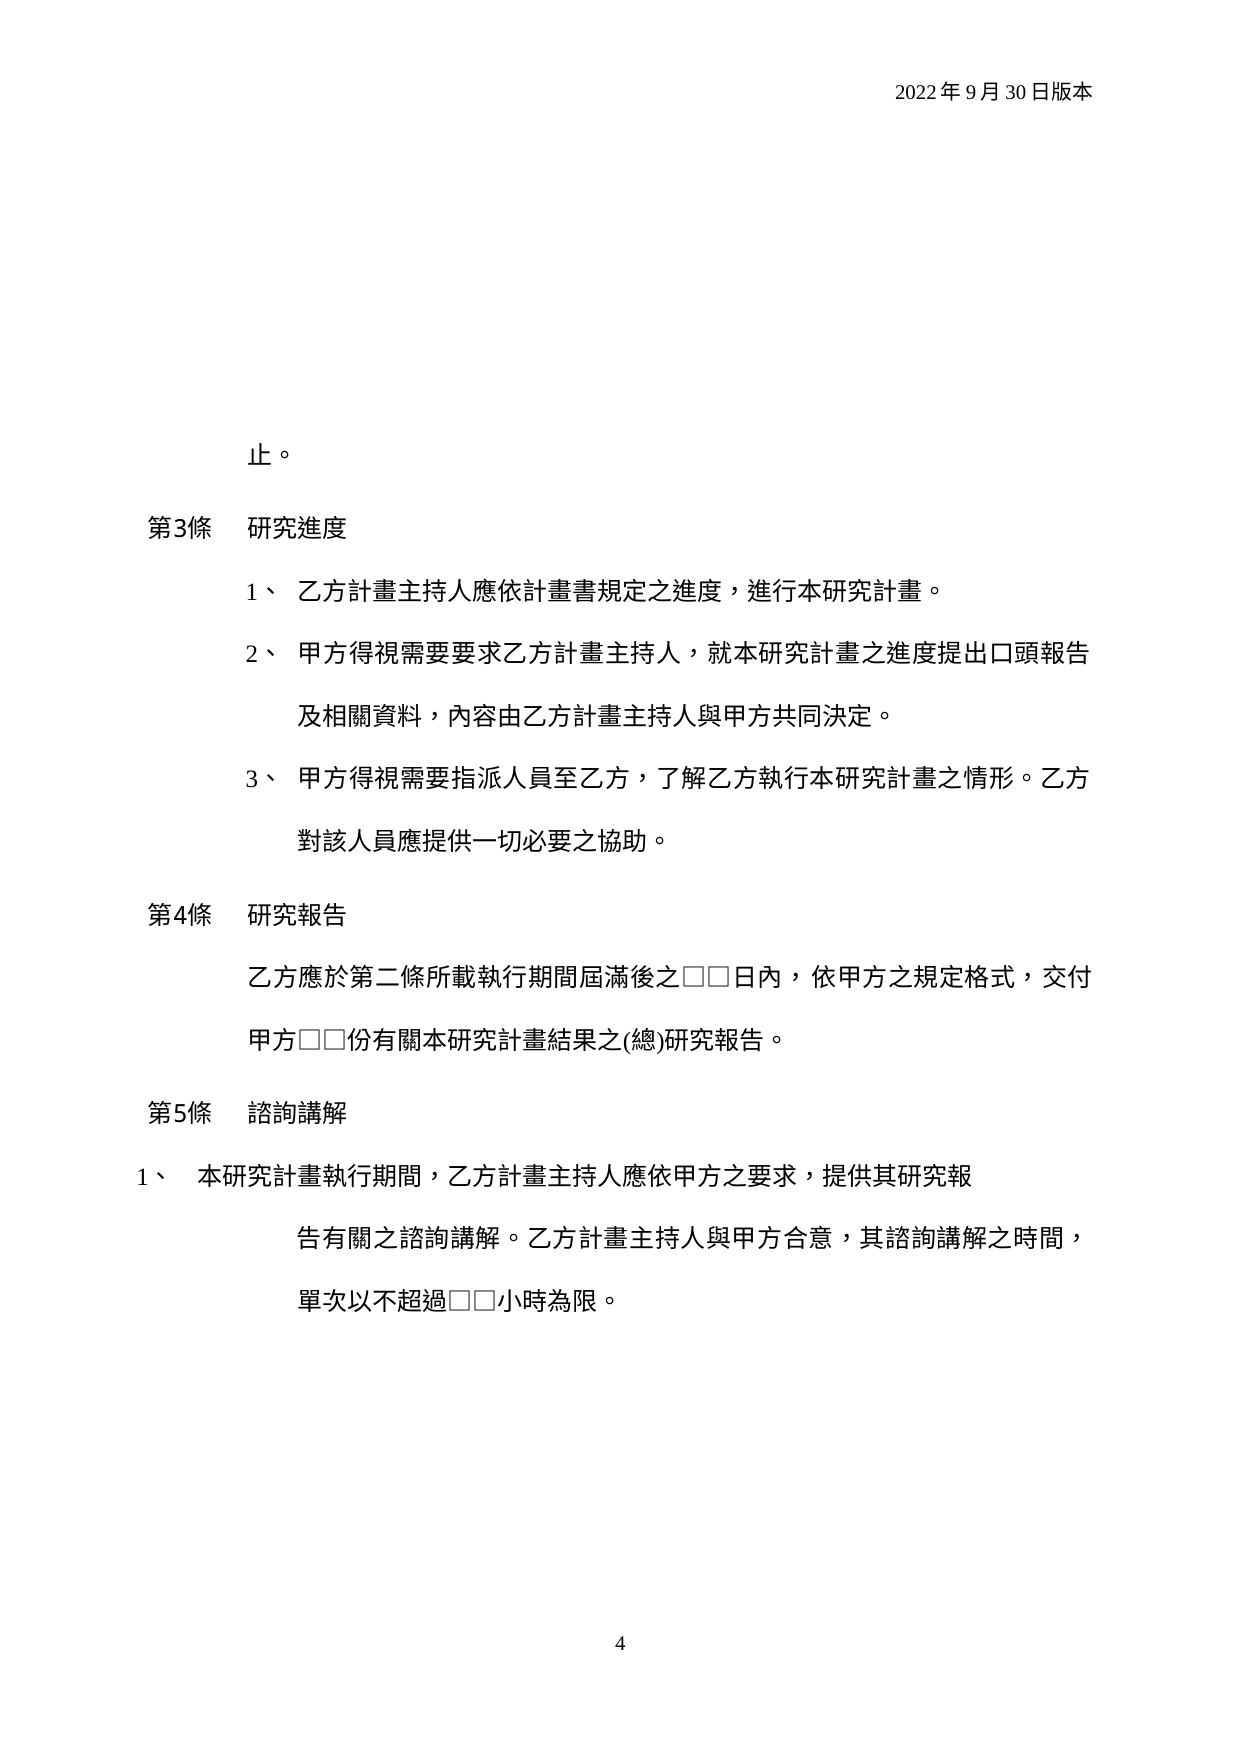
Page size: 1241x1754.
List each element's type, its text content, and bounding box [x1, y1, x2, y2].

list 本研究計畫執行期間，乙方計畫主持人應依甲方之要求，提供其研究報 [136, 1133, 1092, 1195]
list 甲方得視需要要求乙方計畫主持人，就本研究計畫之進度提出口頭報告及相關資料，內容由乙方計畫主持人與甲方共同決定。 [245, 610, 1092, 735]
list 研究報告 [148, 872, 1092, 934]
text 止。 [248, 412, 1092, 474]
list 乙方計畫主持人應依計畫書規定之進度，進行本研究計畫。 [245, 548, 1092, 610]
text 告有關之諮詢講解。乙方計畫主持人與甲方合意，其諮詢講解之時間，單次以不超過□□小時為限。 [296, 1195, 1092, 1320]
list 諮詢講解 [148, 1070, 1092, 1133]
text 乙方應於第二條所載執行期間屆滿後之□□日內，依甲方之規定格式，交付甲方□□份有關本研究計畫結果之(總)研究報告。 [248, 934, 1092, 1059]
list 研究進度 [148, 485, 1092, 548]
list 甲方得視需要指派人員至乙方，了解乙方執行本研究計畫之情形。乙方對該人員應提供一切必要之協助。 [245, 735, 1092, 860]
